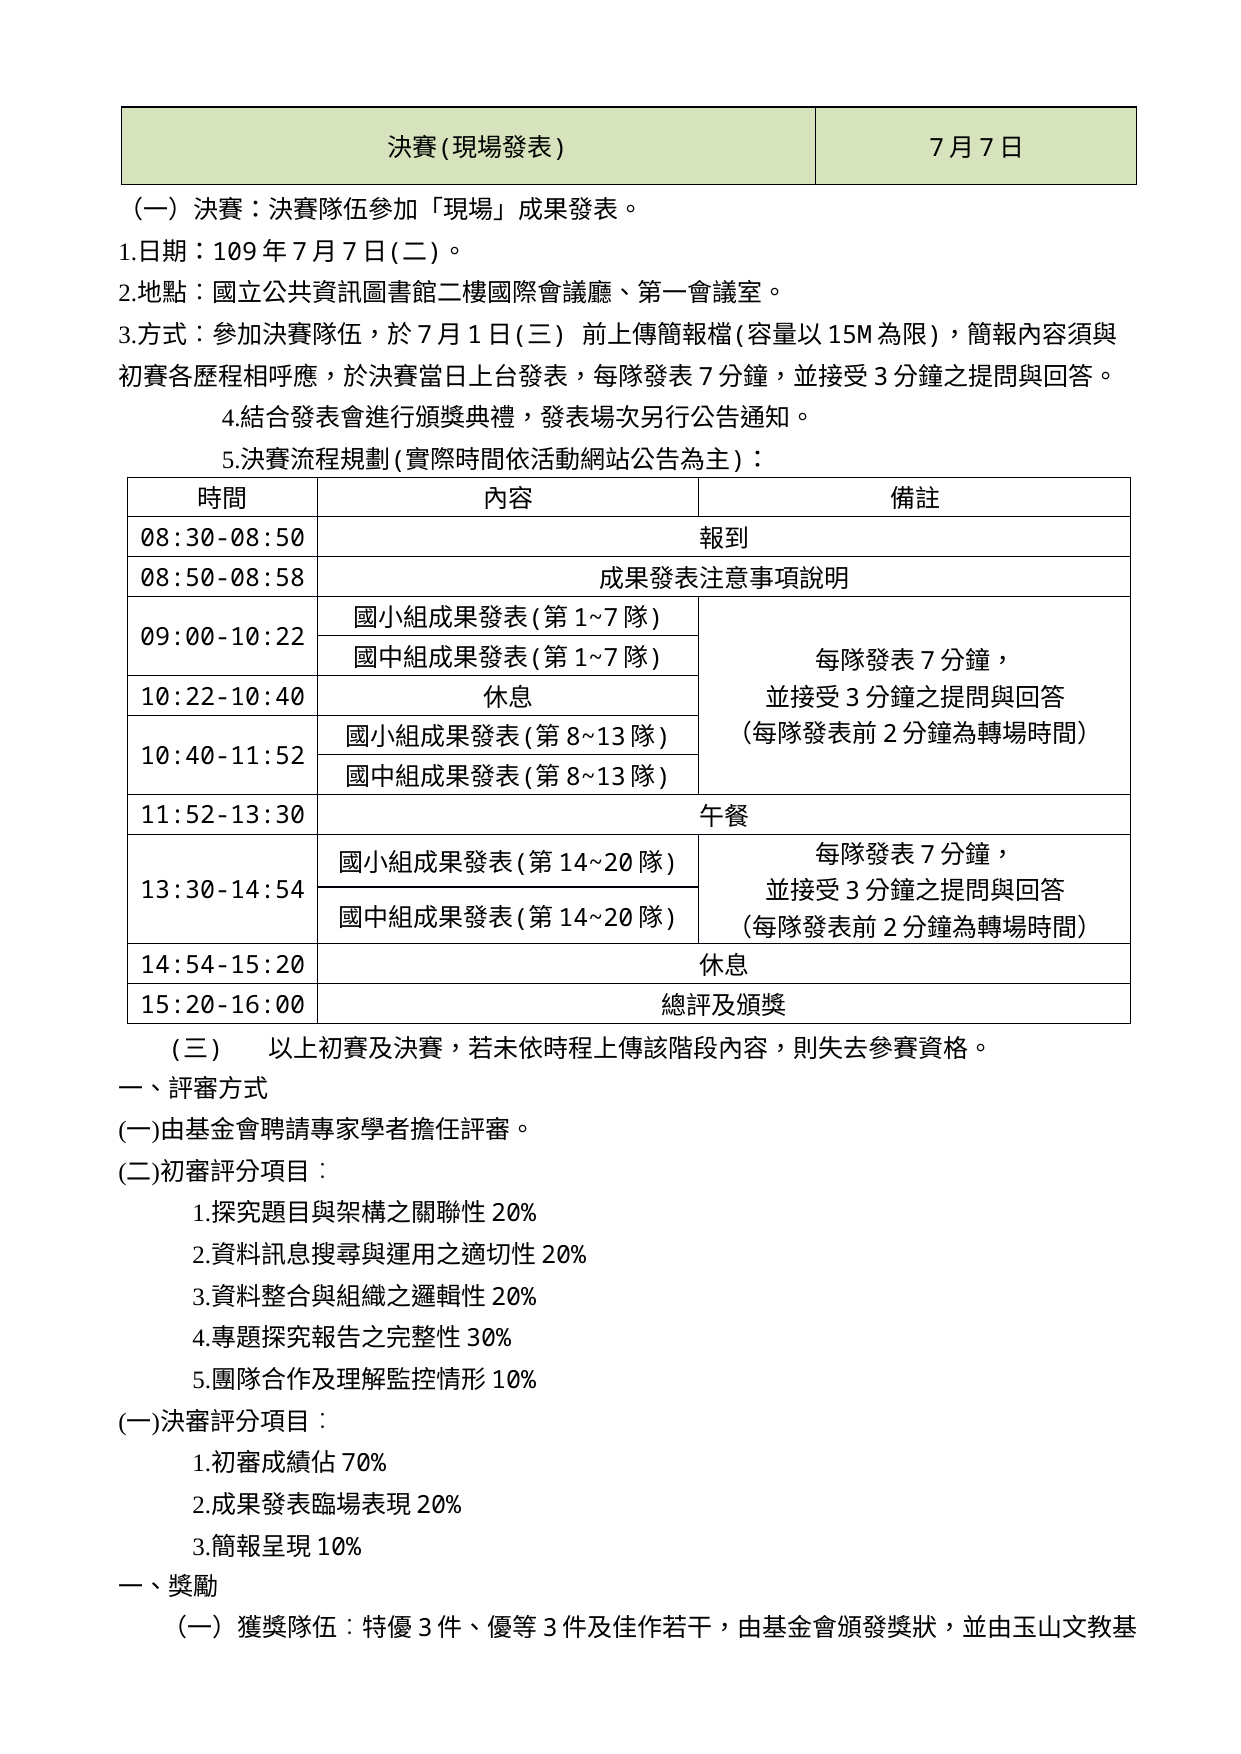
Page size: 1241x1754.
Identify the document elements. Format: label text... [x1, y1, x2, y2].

table_header 備註 [699, 478, 1130, 516]
list 評審方式 [118, 1065, 1140, 1105]
list 資料訊息搜尋與運用之適切性20% [192, 1230, 1140, 1272]
list 結合發表會進行頒獎典禮，發表場次另行公告通知。 [222, 393, 1140, 435]
list 專題探究報告之完整性30% [192, 1313, 1140, 1355]
table_header 內容 [318, 478, 698, 516]
table_cell 國中組成果發表(第14~20隊) [318, 888, 698, 943]
list 決賽：決賽隊伍參加「現場」成果發表。 [118, 185, 1140, 227]
table_cell 國小組成果發表(第8~13隊) [318, 716, 698, 754]
list 簡報呈現10% [192, 1522, 1140, 1563]
list 探究題目與架構之關聯性20% [192, 1188, 1140, 1230]
table_cell 國中組成果發表(第8~13隊) [318, 755, 698, 794]
table_cell 08:50-08:58 [128, 557, 317, 596]
table_cell 報到 [318, 517, 1130, 556]
table_cell 14:54-15:20 [128, 944, 317, 983]
list 日期：109年7月7日(二)。 [118, 227, 1140, 268]
text (三) 以上初賽及決賽，若未依時程上傳該階段內容，則失去參賽資格。 [118, 1024, 1140, 1065]
list 決賽流程規劃(實際時間依活動網站公告為主)： [222, 435, 1140, 477]
table_cell 成果發表注意事項說明 [318, 557, 1130, 596]
list 方式︰參加決賽隊伍，於7月1日(三) 前上傳簡報檔(容量以15M為限)，簡報內容須與初賽各歷程相呼應，於決賽當日上台發表，每隊發表7分鐘，並接受3分鐘之提問與回答。 [118, 310, 1140, 393]
table_cell 09:00-10:22 [128, 597, 317, 675]
table_cell 10:40-11:52 [128, 716, 317, 794]
table_cell 15:20-16:00 [128, 984, 317, 1023]
list 資料整合與組織之邏輯性20% [192, 1272, 1140, 1313]
list 獲獎隊伍︰特優3件、優等3件及佳作若干，由基金會頒發獎狀，並由玉山文教基 [162, 1603, 1140, 1644]
table_cell 午餐 [318, 795, 1130, 833]
table_cell 國小組成果發表(第1~7隊) [318, 597, 698, 635]
list 決審評分項目︰ [118, 1397, 1140, 1438]
table_cell 10:22-10:40 [128, 676, 317, 714]
table_cell 總評及頒獎 [318, 984, 1130, 1023]
table_cell 每隊發表7分鐘， 並接受3分鐘之提問與回答 （每隊發表前2分鐘為轉場時間） [699, 835, 1130, 943]
table_header 時間 [128, 478, 317, 516]
list 地點︰國立公共資訊圖書館二樓國際會議廳、第一會議室。 [118, 268, 1140, 310]
table_cell 13:30-14:54 [128, 835, 317, 943]
list 團隊合作及理解監控情形10% [192, 1355, 1140, 1397]
list 初審評分項目︰ [118, 1147, 1140, 1188]
list 由基金會聘請專家學者擔任評審。 [118, 1105, 1140, 1147]
list 成果發表臨場表現20% [192, 1480, 1140, 1522]
table_cell 每隊發表7分鐘， 並接受3分鐘之提問與回答 （每隊發表前2分鐘為轉場時間） [699, 597, 1130, 794]
table_cell 08:30-08:50 [128, 517, 317, 556]
table_cell 決賽(現場發表) [122, 108, 815, 184]
list 獎勵 [118, 1563, 1140, 1603]
table_cell 國小組成果發表(第14~20隊) [318, 835, 698, 886]
table_cell 7月7日 [816, 108, 1136, 184]
table_cell 休息 [318, 676, 698, 714]
table_cell 國中組成果發表(第1~7隊) [318, 636, 698, 675]
table_cell 11:52-13:30 [128, 795, 317, 833]
list 初審成績佔70% [192, 1438, 1140, 1480]
table_cell 休息 [318, 944, 1130, 983]
